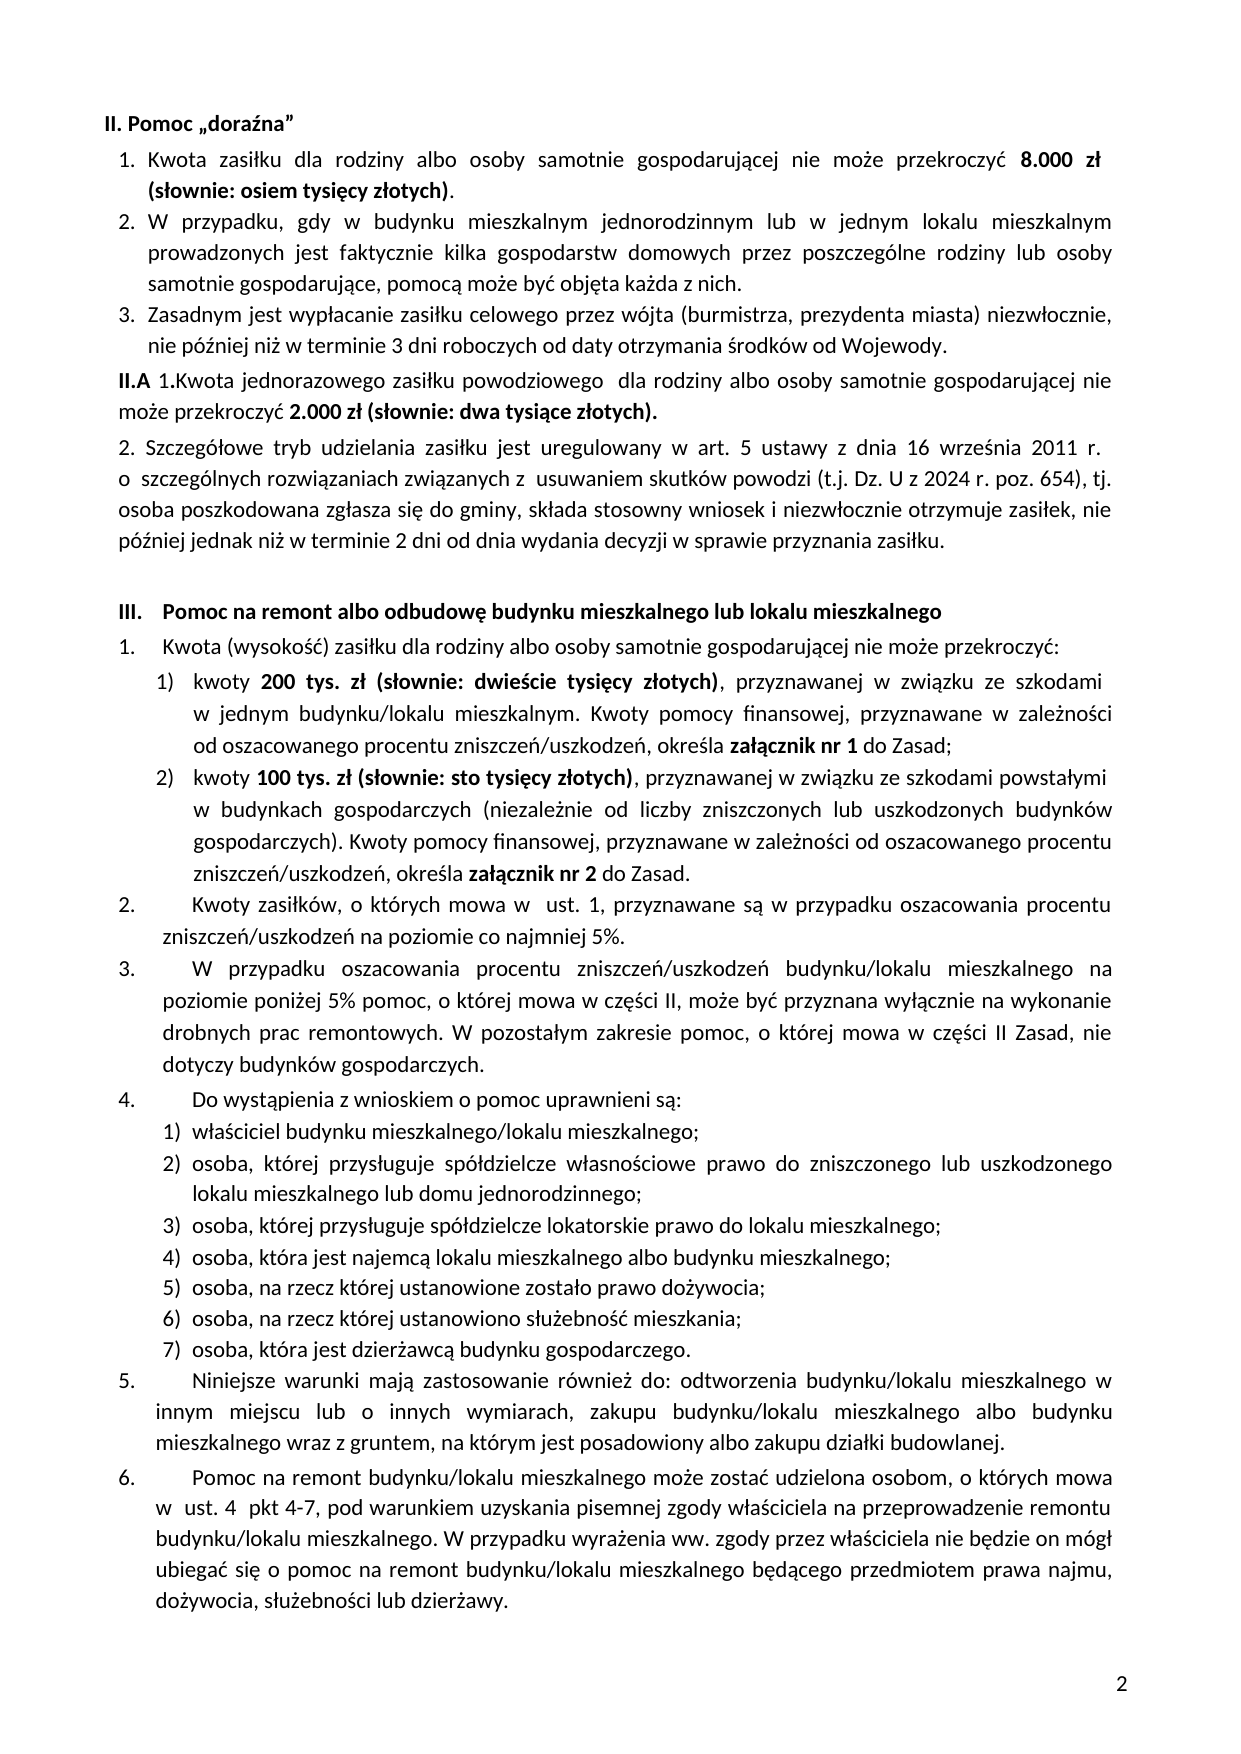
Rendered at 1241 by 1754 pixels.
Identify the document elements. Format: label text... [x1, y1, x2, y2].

text III. Pomoc na remont albo odbudowę budynku mieszkalnego lub lokalu mieszkalnego [118, 597, 1114, 625]
list kwoty 100 tys. zł (słownie: sto tysięcy złotych), przyznawanej w związku ze szkodami powstałymi w budynkach gospodarczych (niezależnie od liczby zniszczonych lub uszkodzonych budynków gospodarczych). Kwoty pomocy finansowej, przyznawane w zależności od oszacowanego procentu zniszczeń/uszkodzeń, określa załącznik nr 2 do Zasad. [156, 763, 1114, 887]
list osoba, której przysługuje spółdzielcze lokatorskie prawo do lokalu mieszkalnego; [154, 1211, 1114, 1239]
list osoba, która jest najemcą lokalu mieszkalnego albo budynku mieszkalnego; [155, 1243, 1114, 1271]
list osoba, na rzecz której ustanowiono służebność mieszkania; [155, 1304, 1114, 1332]
list kwoty 200 tys. zł (słownie: dwieście tysięcy złotych), przyznawanej w związku ze szkodami w jednym budynku/lokalu mieszkalnym. Kwoty pomocy finansowej, przyznawane w zależności od oszacowanego procentu zniszczeń/uszkodzeń, określa załącznik nr 1 do Zasad; [156, 667, 1114, 759]
text 2. Szczegółowe tryb udzielania zasiłku jest uregulowany w art. 5 ustawy z dnia 16 września 2011 r. o szczególnych rozwiązaniach związanych z usuwaniem skutków powodzi (t.j. Dz. U z 2024 r. poz. 654), tj. osoba poszkodowana zgłasza się do gminy, składa stosowny wniosek i niezwłocznie otrzymuje zasiłek, nie później jednak niż w terminie 2 dni od dnia wydania decyzji w sprawie przyznania zasiłku. [118, 433, 1114, 554]
list Kwoty zasiłków, o których mowa w ust. 1, przyznawane są w przypadku oszacowania procentu zniszczeń/uszkodzeń na poziomie co najmniej 5%. [118, 891, 1114, 951]
list Kwota zasiłku dla rodziny albo osoby samotnie gospodarującej nie może przekroczyć 8.000 zł (słownie: osiem tysięcy złotych). [118, 145, 1114, 204]
list osoba, na rzecz której ustanowione zostało prawo dożywocia; [155, 1273, 1114, 1301]
list Zasadnym jest wypłacanie zasiłku celowego przez wójta (burmistrza, prezydenta miasta) niezwłocznie, nie później niż w terminie 3 dni roboczych od daty otrzymania środków od Wojewody. [118, 300, 1114, 359]
list osoba, której przysługuje spółdzielcze własnościowe prawo do zniszczonego lub uszkodzonego lokalu mieszkalnego lub domu jednorodzinnego; [162, 1149, 1114, 1207]
list Pomoc na remont budynku/lokalu mieszkalnego może zostać udzielona osobom, o których mowa w ust. 4 pkt 4-7, pod warunkiem uzyskania pisemnej zgody właściciela na przeprowadzenie remontu budynku/lokalu mieszkalnego. W przypadku wyrażenia ww. zgody przez właściciela nie będzie on mógł ubiegać się o pomoc na remont budynku/lokalu mieszkalnego będącego przedmiotem prawa najmu, dożywocia, służebności lub dzierżawy. [118, 1463, 1114, 1614]
list Do wystąpienia z wnioskiem o pomoc uprawnieni są: [118, 1085, 1114, 1113]
list właściciel budynku mieszkalnego/lokalu mieszkalnego; [155, 1117, 1114, 1145]
list Kwota (wysokość) zasiłku dla rodziny albo osoby samotnie gospodarującej nie może przekroczyć: [118, 632, 1114, 660]
text II. Pomoc „doraźna” [104, 109, 1114, 137]
text II.A 1.Kwota jednorazowego zasiłku powodziowego dla rodziny albo osoby samotnie gospodarującej nie może przekroczyć 2.000 zł (słownie: dwa tysiące złotych). [118, 366, 1114, 425]
list osoba, która jest dzierżawcą budynku gospodarczego. [155, 1336, 1114, 1363]
list Niniejsze warunki mają zastosowanie również do: odtworzenia budynku/lokalu mieszkalnego w innym miejscu lub o innych wymiarach, zakupu budynku/lokalu mieszkalnego albo budynku mieszkalnego wraz z gruntem, na którym jest posadowiony albo zakupu działki budowlanej. [118, 1366, 1114, 1456]
list W przypadku, gdy w budynku mieszkalnym jednorodzinnym lub w jednym lokalu mieszkalnym prowadzonych jest faktycznie kilka gospodarstw domowych przez poszczególne rodziny lub osoby samotnie gospodarujące, pomocą może być objęta każda z nich. [118, 207, 1114, 297]
list W przypadku oszacowania procentu zniszczeń/uszkodzeń budynku/lokalu mieszkalnego na poziomie poniżej 5% pomoc, o której mowa w części II, może być przyznana wyłącznie na wykonanie drobnych prac remontowych. W pozostałym zakresie pomoc, o której mowa w części II Zasad, nie dotyczy budynków gospodarczych. [118, 954, 1114, 1078]
